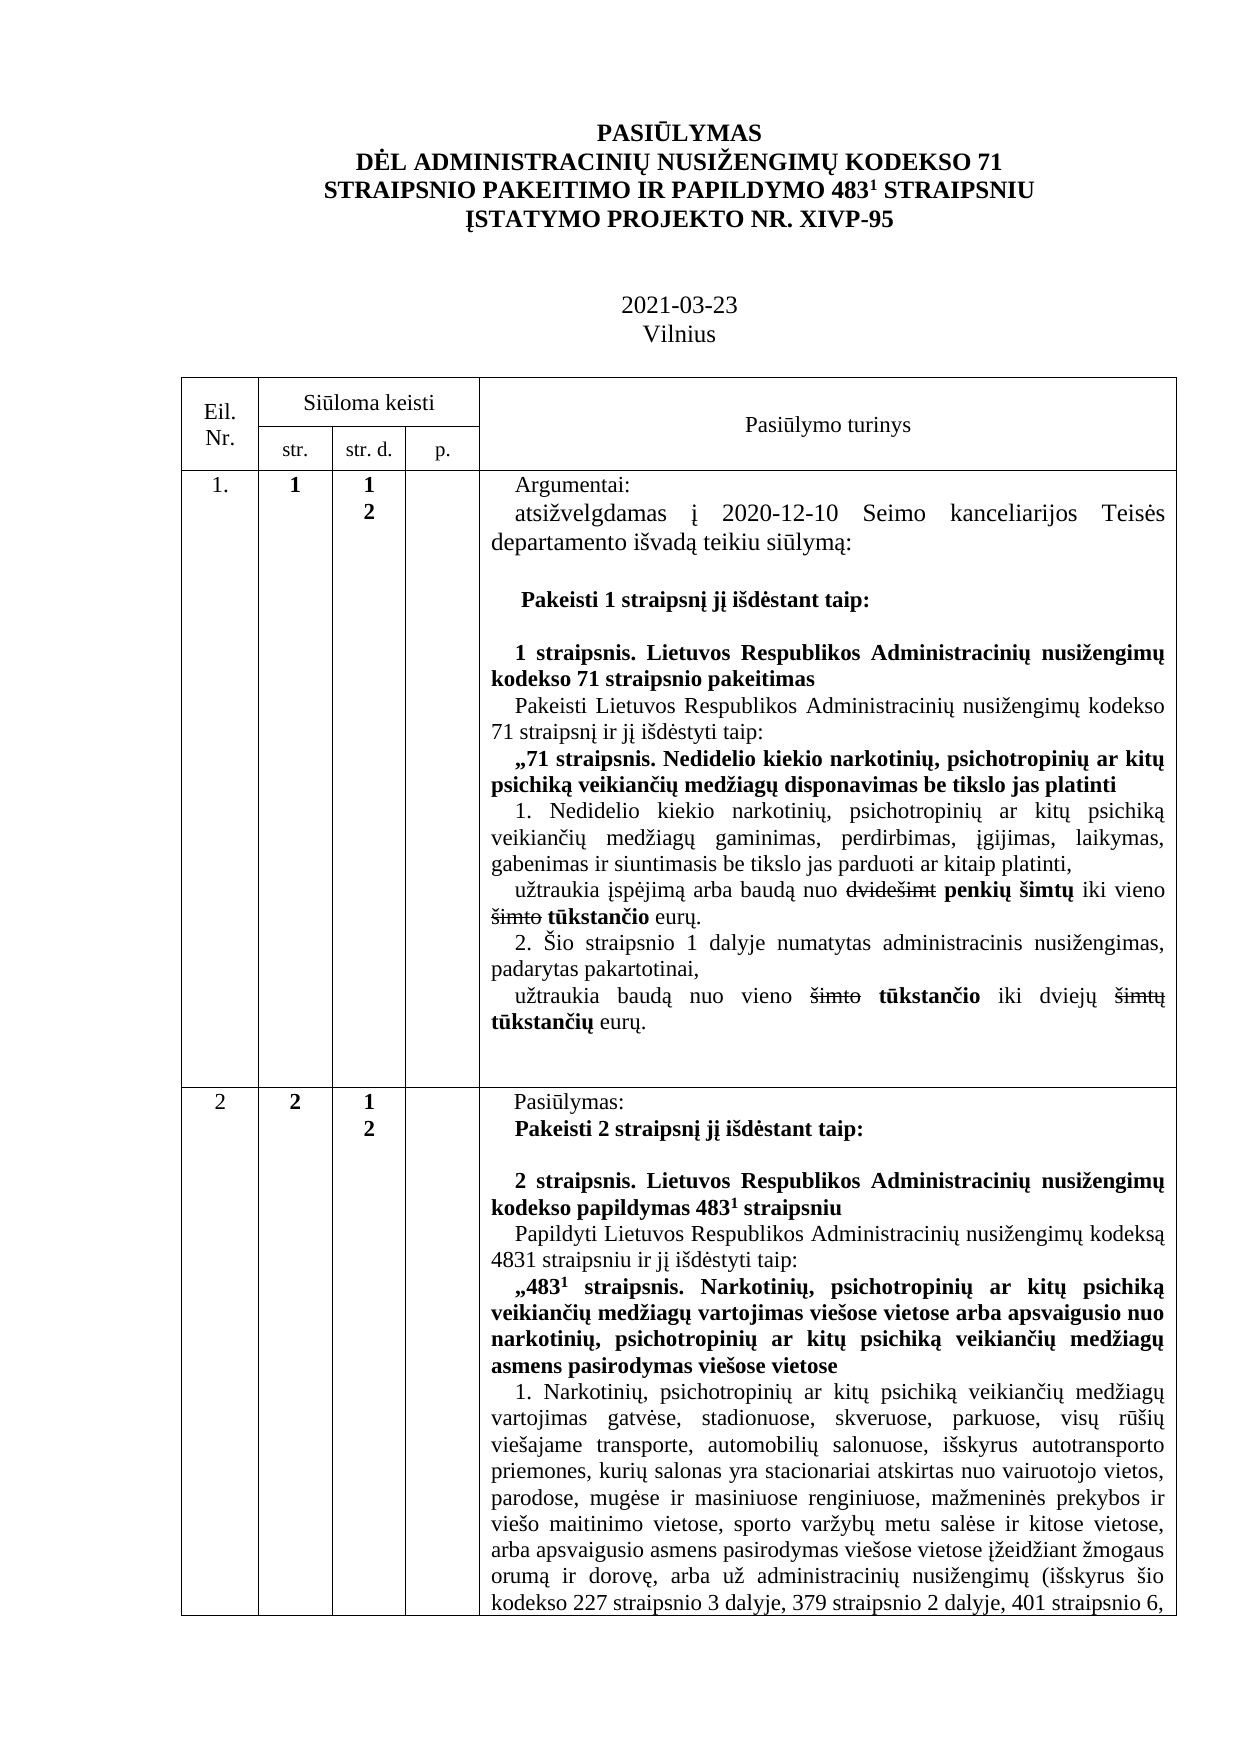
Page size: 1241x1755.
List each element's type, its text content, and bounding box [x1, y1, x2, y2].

text PASIŪLYMAS [177, 118, 1181, 147]
table_cell 1 2 [333, 1088, 405, 1615]
table_cell [406, 1088, 479, 1615]
table_cell 1 [259, 471, 332, 1087]
table_cell Pasiūlymas: Pakeisti 2 straipsnį jį išdėstant taip: 2 straipsnis. Lietuvos Respublikos Administracinių nusižengimų kodekso papildymas 4831 straipsniu Papildyti Lietuvos Respublikos Administracinių nusižengimų kodeksą 4831 straipsniu ir jį išdėstyti taip: „4831 straipsnis. Narkotinių, psichotropinių ar kitų psichiką veikiančių medžiagų vartojimas viešose vietose arba apsvaigusio nuo narkotinių, psichotropinių ar kitų psichiką veikiančių medžiagų asmens pasirodymas viešose vietose 1. Narkotinių, psichotropinių ar kitų psichiką veikiančių medžiagų vartojimas gatvėse, stadionuose, skveruose, parkuose, visų rūšių viešajame transporte, automobilių salonuose, išskyrus autotransporto priemones, kurių salonas yra stacionariai atskirtas nuo vairuotojo vietos, parodose, mugėse ir masiniuose renginiuose, mažmeninės prekybos ir viešo maitinimo vietose, sporto varžybų metu salėse ir kitose vietose, arba apsvaigusio asmens pasirodymas viešose vietose įžeidžiant žmogaus orumą ir dorovę, arba už administracinių nusižengimų (išskyrus šio kodekso 227 straipsnio 3 dalyje, 379 straipsnio 2 dalyje, 401 straipsnio 6, [480, 1088, 1176, 1615]
table_cell str. [259, 427, 332, 470]
text Vilnius [177, 319, 1181, 348]
table_cell p. [406, 427, 479, 470]
table_cell str. d. [333, 427, 405, 470]
table_header Siūloma keisti [259, 378, 479, 426]
text STRAIPSNIO PAKEITIMO IR PAPILDYMO 4831 STRAIPSNIU [177, 176, 1181, 204]
table_cell 2 [182, 1088, 258, 1615]
table_cell [406, 471, 479, 1087]
table_cell 1 2 [333, 471, 405, 1087]
table_header Pasiūlymo turinys [480, 378, 1176, 470]
table_cell 1. [182, 471, 258, 1087]
text ĮSTATYMO PROJEKTO NR. XIVP-95 [177, 204, 1181, 233]
text DĖL ADMINISTRACINIŲ NUSIŽENGIMŲ KODEKSO 71 [177, 147, 1181, 176]
table_cell 2 [259, 1088, 332, 1615]
table_header Eil. Nr. [182, 378, 258, 470]
text 2021-03-23 [177, 291, 1181, 319]
table_cell Argumentai: atsižvelgdamas į 2020-12-10 Seimo kanceliarijos Teisės departamento išvadą teikiu siūlymą: Pakeisti 1 straipsnį jį išdėstant taip: 1 straipsnis. Lietuvos Respublikos Administracinių nusižengimų kodekso 71 straipsnio pakeitimas Pakeisti Lietuvos Respublikos Administracinių nusižengimų kodekso 71 straipsnį ir jį išdėstyti taip: „71 straipsnis. Nedidelio kiekio narkotinių, psichotropinių ar kitų psichiką veikiančių medžiagų disponavimas be tikslo jas platinti 1. Nedidelio kiekio narkotinių, psichotropinių ar kitų psichiką veikiančių medžiagų gaminimas, perdirbimas, įgijimas, laikymas, gabenimas ir siuntimasis be tikslo jas parduoti ar kitaip platinti, užtraukia įspėjimą arba baudą nuo dvidešimt penkių šimtų iki vieno šimto tūkstančio eurų. 2. Šio straipsnio 1 dalyje numatytas administracinis nusižengimas, padarytas pakartotinai, užtraukia baudą nuo vieno šimto tūkstančio iki dviejų šimtų tūkstančių eurų. [480, 471, 1176, 1087]
